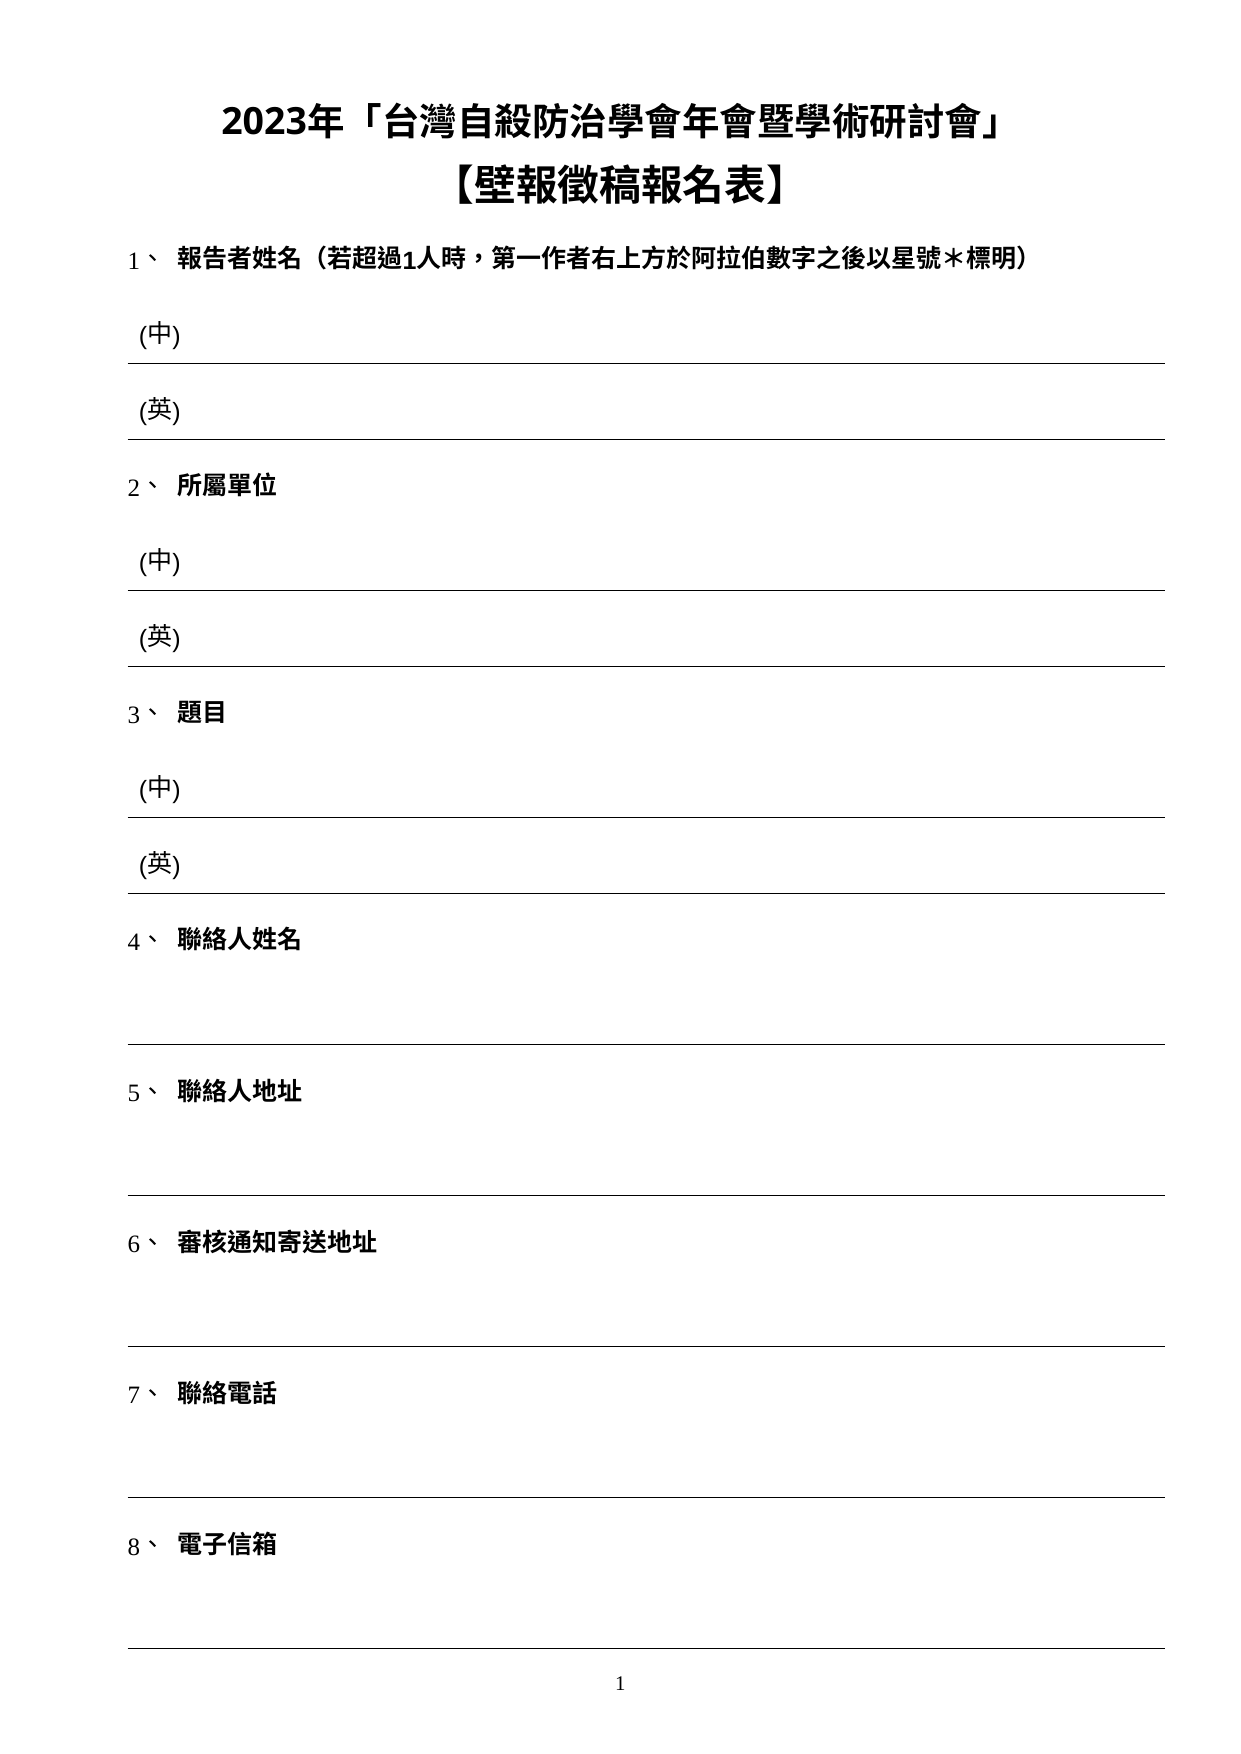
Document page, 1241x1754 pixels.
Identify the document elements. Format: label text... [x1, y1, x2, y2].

list 報告者姓名（若超過1人時，第一作者右上方於阿拉伯數字之後以星號＊標明） [127, 212, 1165, 275]
table_header (中) [128, 288, 1165, 362]
list 電子信箱 [127, 1498, 1165, 1560]
list 審核通知寄送地址 [127, 1196, 1165, 1258]
table_cell (英) [128, 364, 1165, 438]
list 所屬單位 [127, 440, 1165, 502]
table_cell (英) [128, 591, 1165, 666]
table_header [128, 1120, 1165, 1195]
table_header [128, 1271, 1165, 1346]
table_header [128, 1573, 1165, 1648]
table_header [128, 1422, 1165, 1497]
text 【壁報徵稿報名表】 [75, 146, 1165, 212]
table_cell (英) [128, 818, 1165, 893]
table_header (中) [128, 742, 1165, 817]
table_header (中) [128, 515, 1165, 589]
list 聯絡人地址 [127, 1045, 1165, 1107]
text 2023年「台灣自殺防治學會年會暨學術研討會」 [75, 96, 1165, 146]
list 聯絡人姓名 [127, 894, 1165, 956]
table_header [128, 969, 1165, 1044]
list 題目 [127, 667, 1165, 729]
list 聯絡電話 [127, 1347, 1165, 1409]
